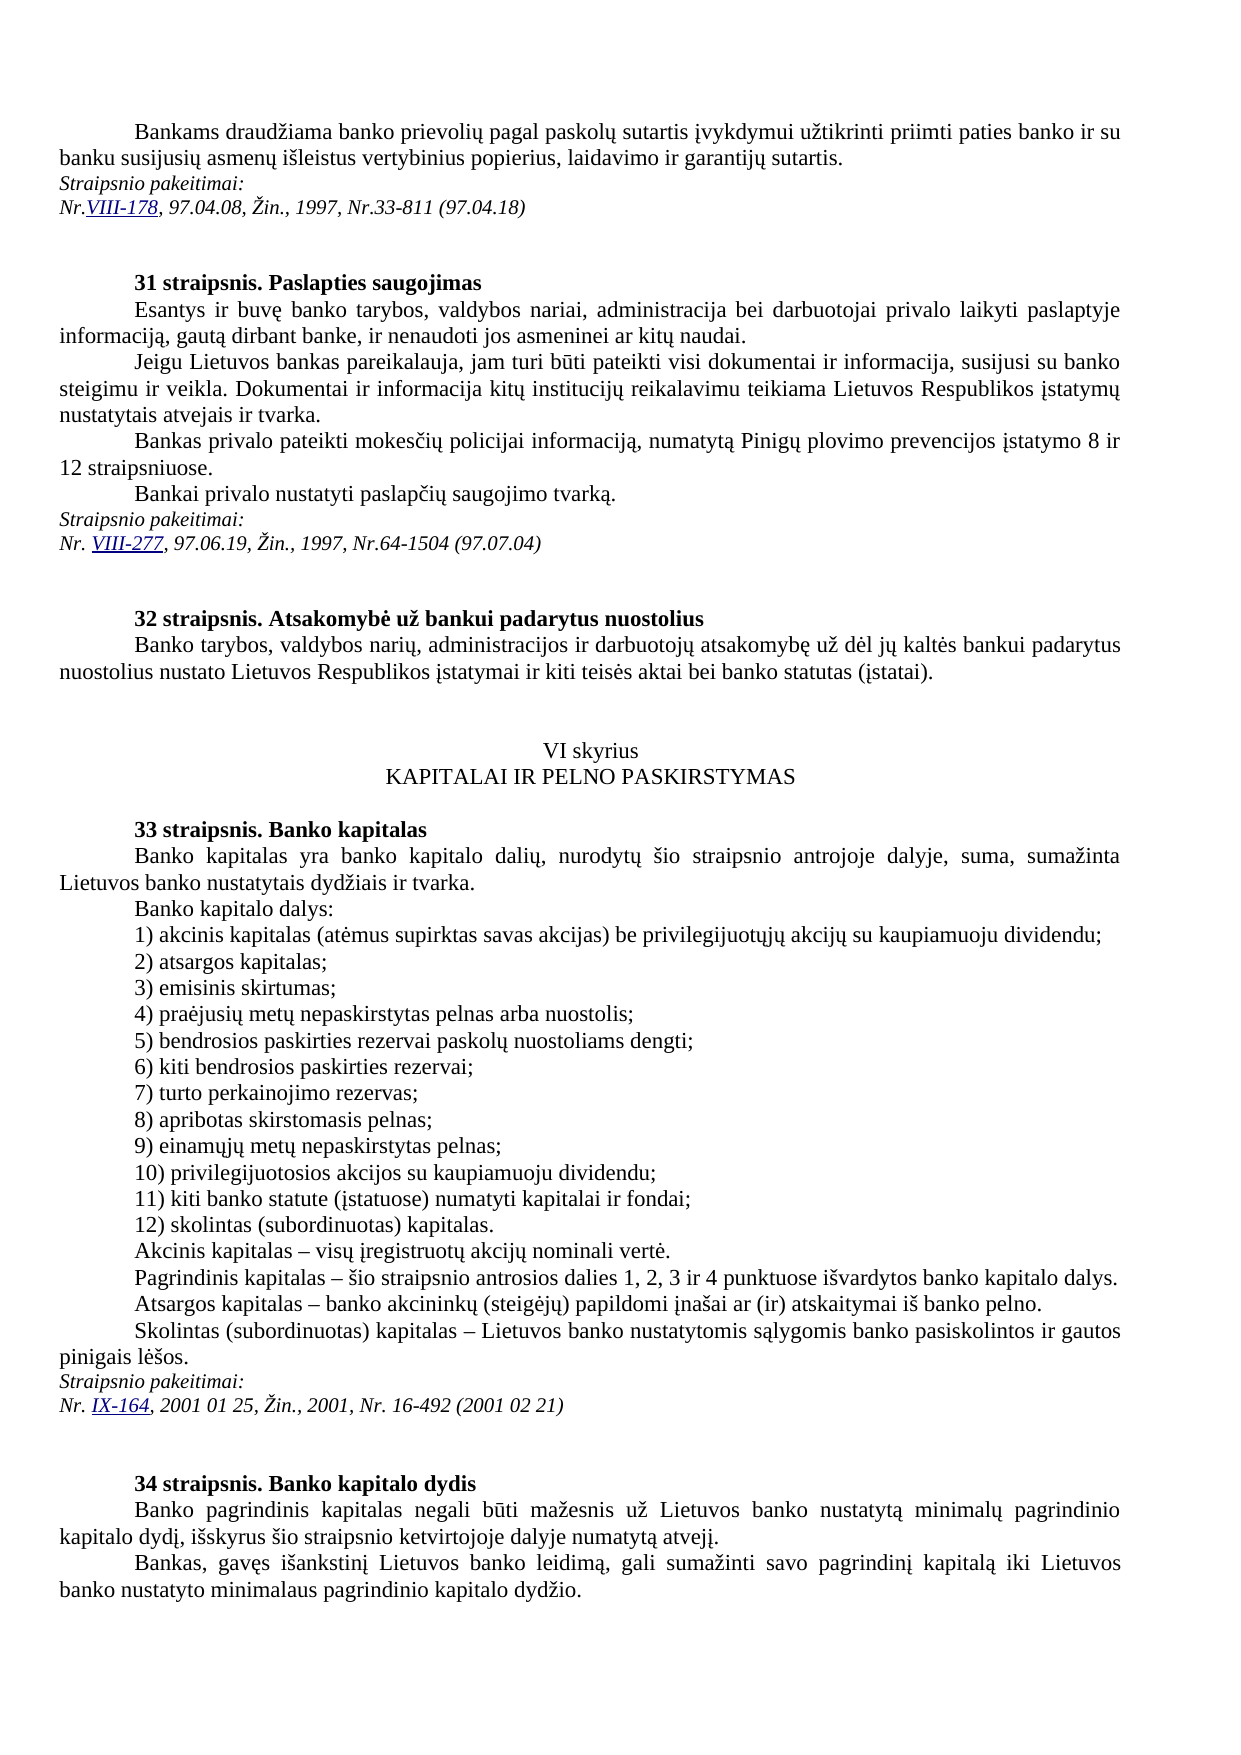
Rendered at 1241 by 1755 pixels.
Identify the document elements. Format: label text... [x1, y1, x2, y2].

text Bankas privalo pateikti mokesčių policijai informaciją, numatytą Pinigų plovimo prevencijos įstatymo 8 ir 12 straipsniuose. [59, 427, 1122, 480]
text 3) emisinis skirtumas; [59, 974, 1122, 1000]
text Esantys ir buvę banko tarybos, valdybos nariai, administracija bei darbuotojai privalo laikyti paslaptyje informaciją, gautą dirbant banke, ir nenaudoti jos asmeninei ar kitų naudai. [59, 296, 1122, 348]
text Nr. IX-164, 2001 01 25, Žin., 2001, Nr. 16-492 (2001 02 21) [59, 1393, 1122, 1417]
text Straipsnio pakeitimai: [59, 171, 1122, 195]
text 4) praėjusių metų nepaskirstytas pelnas arba nuostolis; [59, 1000, 1122, 1027]
text Bankas, gavęs išankstinį Lietuvos banko leidimą, gali sumažinti savo pagrindinį kapitalą iki Lietuvos banko nustatyto minimalaus pagrindinio kapitalo dydžio. [59, 1549, 1122, 1602]
text 12) skolintas (subordinuotas) kapitalas. [59, 1211, 1122, 1238]
text 32 straipsnis. Atsakomybė už bankui padarytus nuostolius [59, 605, 1122, 631]
text Atsargos kapitalas – banko akcininkų (steigėjų) papildomi įnašai ar (ir) atskaitymai iš banko pelno. [59, 1290, 1122, 1317]
text 33 straipsnis. Banko kapitalas [59, 816, 1122, 842]
text Banko pagrindinis kapitalas negali būti mažesnis už Lietuvos banko nustatytą minimalų pagrindinio kapitalo dydį, išskyrus šio straipsnio ketvirtojoje dalyje numatytą atvejį. [59, 1497, 1122, 1549]
text Skolintas (subordinuotas) kapitalas – Lietuvos banko nustatytomis sąlygomis banko pasiskolintos ir gautos pinigais lėšos. [59, 1317, 1122, 1369]
text KAPITALAI IR PELNO PASKIRSTYMAS [59, 763, 1122, 789]
text Pagrindinis kapitalas – šio straipsnio antrosios dalies 1, 2, 3 ir 4 punktuose išvardytos banko kapitalo dalys. [59, 1264, 1122, 1290]
text 5) bendrosios paskirties rezervai paskolų nuostoliams dengti; [59, 1027, 1122, 1053]
text Bankams draudžiama banko prievolių pagal paskolų sutartis įvykdymui užtikrinti priimti paties banko ir su banku susijusių asmenų išleistus vertybinius popierius, laidavimo ir garantijų sutartis. [59, 118, 1122, 171]
text Jeigu Lietuvos bankas pareikalauja, jam turi būti pateikti visi dokumentai ir informacija, susijusi su banko steigimu ir veikla. Dokumentai ir informacija kitų institucijų reikalavimu teikiama Lietuvos Respublikos įstatymų nustatytais atvejais ir tvarka. [59, 348, 1122, 427]
text Straipsnio pakeitimai: [59, 507, 1122, 531]
text 7) turto perkainojimo rezervas; [59, 1079, 1122, 1106]
text Bankai privalo nustatyti paslapčių saugojimo tvarką. [59, 480, 1122, 507]
text Nr. VIII-277, 97.06.19, Žin., 1997, Nr.64-1504 (97.07.04) [59, 531, 1122, 555]
text 10) privilegijuotosios akcijos su kaupiamuoju dividendu; [59, 1158, 1122, 1185]
text Akcinis kapitalas – visų įregistruotų akcijų nominali vertė. [59, 1238, 1122, 1264]
text 9) einamųjų metų nepaskirstytas pelnas; [59, 1132, 1122, 1158]
text 8) apribotas skirstomasis pelnas; [59, 1106, 1122, 1132]
text Banko kapitalo dalys: [59, 895, 1122, 921]
text 34 straipsnis. Banko kapitalo dydis [59, 1470, 1122, 1497]
text 11) kiti banko statute (įstatuose) numatyti kapitalai ir fondai; [59, 1185, 1122, 1211]
text 2) atsargos kapitalas; [59, 948, 1122, 974]
text 1) akcinis kapitalas (atėmus supirktas savas akcijas) be privilegijuotųjų akcijų su kaupiamuoju dividendu; [59, 921, 1122, 948]
text Straipsnio pakeitimai: [59, 1369, 1122, 1393]
text Banko kapitalas yra banko kapitalo dalių, nurodytų šio straipsnio antrojoje dalyje, suma, sumažinta Lietuvos banko nustatytais dydžiais ir tvarka. [59, 842, 1122, 895]
text 6) kiti bendrosios paskirties rezervai; [59, 1053, 1122, 1079]
text Nr.VIII-178, 97.04.08, Žin., 1997, Nr.33-811 (97.04.18) [59, 195, 1122, 219]
text VI skyrius [59, 737, 1122, 763]
text 31 straipsnis. Paslapties saugojimas [59, 269, 1122, 296]
text Banko tarybos, valdybos narių, administracijos ir darbuotojų atsakomybę už dėl jų kaltės bankui padarytus nuostolius nustato Lietuvos Respublikos įstatymai ir kiti teisės aktai bei banko statutas (įstatai). [59, 631, 1122, 684]
